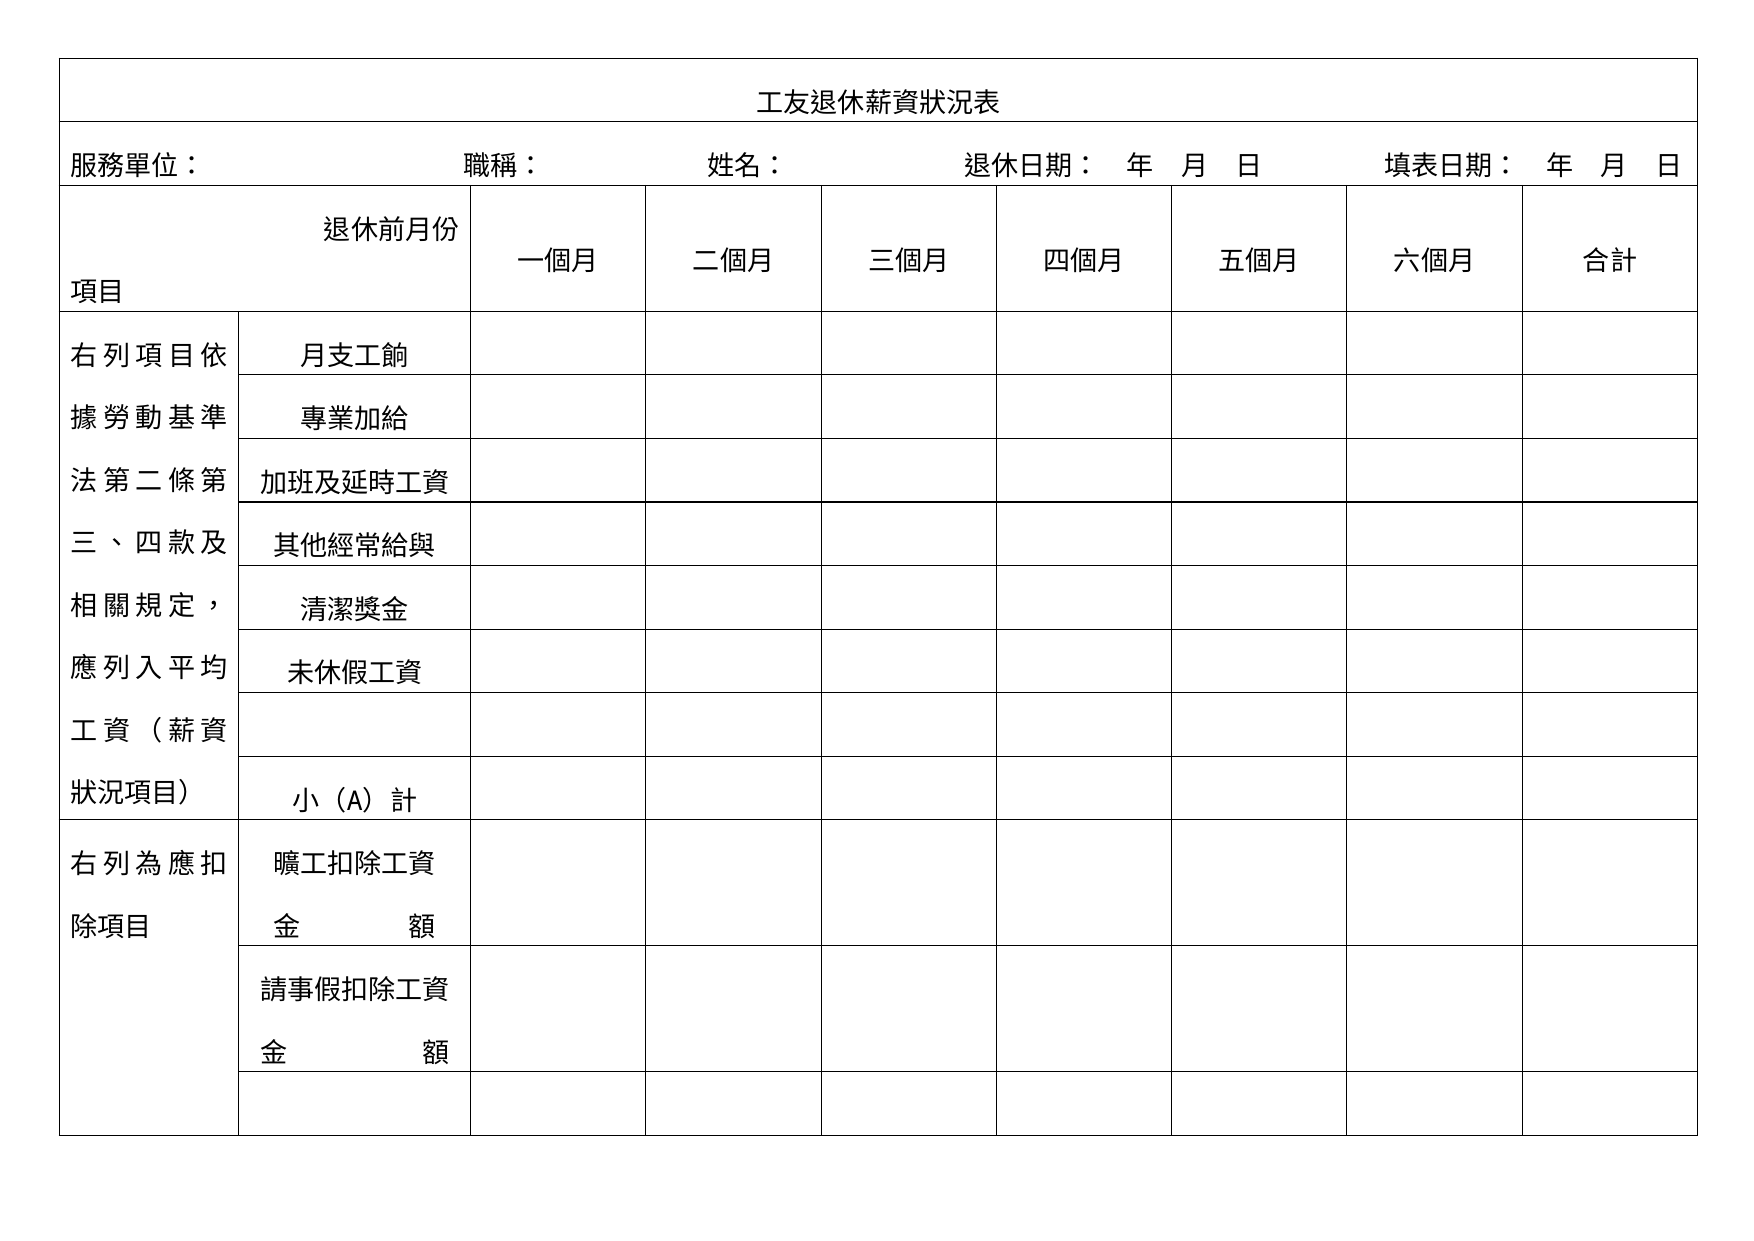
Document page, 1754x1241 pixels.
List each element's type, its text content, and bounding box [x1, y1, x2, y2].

table_cell [646, 439, 821, 501]
table_cell [1523, 312, 1697, 374]
table_cell [1698, 438, 1702, 501]
table_cell [471, 312, 645, 374]
table_cell [1698, 692, 1702, 756]
table_cell [1698, 501, 1702, 565]
table_cell [1698, 1071, 1702, 1135]
table_cell 右列項目依據勞動基準法第二條第三、四款及相關規定，應列入平均工資（薪資狀況項目） [60, 312, 238, 819]
table_cell [646, 630, 821, 692]
table_cell [1347, 630, 1522, 692]
table_cell [822, 312, 996, 374]
table_cell 五個月 [1172, 186, 1346, 311]
table_cell [1698, 374, 1702, 438]
table_cell [1523, 820, 1697, 945]
table_cell [646, 566, 821, 628]
table_cell [997, 630, 1171, 692]
table_cell [1172, 312, 1346, 374]
table_cell [822, 375, 996, 438]
table_cell [646, 946, 821, 1071]
table_cell [1347, 946, 1522, 1071]
table_cell [997, 312, 1171, 374]
table_cell [1523, 757, 1697, 819]
table_cell [1172, 630, 1346, 692]
table_cell 三個月 [822, 186, 996, 311]
table_cell [1523, 946, 1697, 1071]
table_cell 專業加給 [239, 375, 470, 438]
table_header 工友退休薪資狀況表 [60, 59, 1697, 121]
table_cell 月支工餉 [239, 312, 470, 374]
table_cell [646, 693, 821, 756]
table_cell [646, 757, 821, 819]
table_cell 加班及延時工資 [239, 439, 470, 501]
table_cell [997, 566, 1171, 628]
table_cell [1347, 820, 1522, 945]
table_cell [1523, 1072, 1697, 1135]
table_cell [646, 820, 821, 945]
table_cell [1172, 375, 1346, 438]
table_cell [471, 630, 645, 692]
table_header [1698, 58, 1702, 121]
table_cell 二個月 [646, 186, 821, 311]
table_cell [1698, 311, 1702, 374]
table_cell [1347, 439, 1522, 501]
table_cell [1698, 756, 1702, 819]
table_cell [822, 439, 996, 501]
table_cell [1698, 945, 1702, 1071]
table_cell [1698, 819, 1702, 945]
table_cell [997, 693, 1171, 756]
table_cell [997, 820, 1171, 945]
table_cell [822, 566, 996, 628]
table_cell [1172, 566, 1346, 628]
table_cell [1347, 566, 1522, 628]
table_cell [1172, 1072, 1346, 1135]
table_cell [997, 439, 1171, 501]
table_cell [1172, 757, 1346, 819]
table_cell [646, 503, 821, 565]
table_cell [1347, 503, 1522, 565]
table_cell [1172, 439, 1346, 501]
table_cell [822, 693, 996, 756]
table_cell [1523, 566, 1697, 628]
table_cell 清潔獎金 [239, 566, 470, 628]
table_cell [471, 439, 645, 501]
table_cell [822, 1072, 996, 1135]
table_cell 一個月 [471, 186, 645, 311]
table_cell [1347, 693, 1522, 756]
table_cell 未休假工資 [239, 630, 470, 692]
table_cell 其他經常給與 [239, 503, 470, 565]
table_cell [1347, 1072, 1522, 1135]
table_cell [1523, 503, 1697, 565]
table_cell 六個月 [1347, 186, 1522, 311]
table_cell [822, 630, 996, 692]
table_cell [239, 1072, 470, 1135]
table_cell 小（A）計 [239, 757, 470, 819]
table_cell 四個月 [997, 186, 1171, 311]
table_cell [997, 503, 1171, 565]
table_cell [997, 946, 1171, 1071]
table_cell [239, 693, 470, 756]
table_cell [646, 312, 821, 374]
table_cell [1172, 946, 1346, 1071]
table_cell [471, 375, 645, 438]
table_cell 退休前月份 項目 [60, 186, 470, 311]
table_cell [822, 820, 996, 945]
table_cell [1523, 630, 1697, 692]
table_cell [1172, 503, 1346, 565]
table_cell [1523, 693, 1697, 756]
table_cell [1347, 312, 1522, 374]
table_cell [1172, 693, 1346, 756]
table_cell [997, 375, 1171, 438]
table_cell [1347, 757, 1522, 819]
table_cell [997, 1072, 1171, 1135]
table_cell [1698, 629, 1702, 692]
table_cell [1698, 121, 1702, 185]
table_cell [1172, 820, 1346, 945]
table_cell 曠工扣除工資 金 額 [239, 820, 470, 945]
table_cell 合計 [1523, 186, 1697, 311]
table_cell [1698, 565, 1702, 628]
table_cell [822, 757, 996, 819]
table_cell [471, 693, 645, 756]
table_cell [471, 820, 645, 945]
table_cell [822, 946, 996, 1071]
table_cell [646, 1072, 821, 1135]
table_cell [822, 503, 996, 565]
table_cell [1523, 375, 1697, 438]
table_cell [471, 503, 645, 565]
table_cell [471, 1072, 645, 1135]
table_cell [646, 375, 821, 438]
table_cell [997, 757, 1171, 819]
table_cell [471, 757, 645, 819]
table_cell [471, 566, 645, 628]
table_cell 請事假扣除工資 金 額 [239, 946, 470, 1071]
table_cell [1523, 439, 1697, 501]
table_cell 服務單位： 職稱： 姓名： 退休日期： 年 月 日 填表日期： 年 月 日 [60, 122, 1697, 185]
table_cell 右列為應扣除項目 [60, 820, 238, 1135]
table_cell [1698, 185, 1702, 311]
table_cell [1347, 375, 1522, 438]
table_cell [471, 946, 645, 1071]
